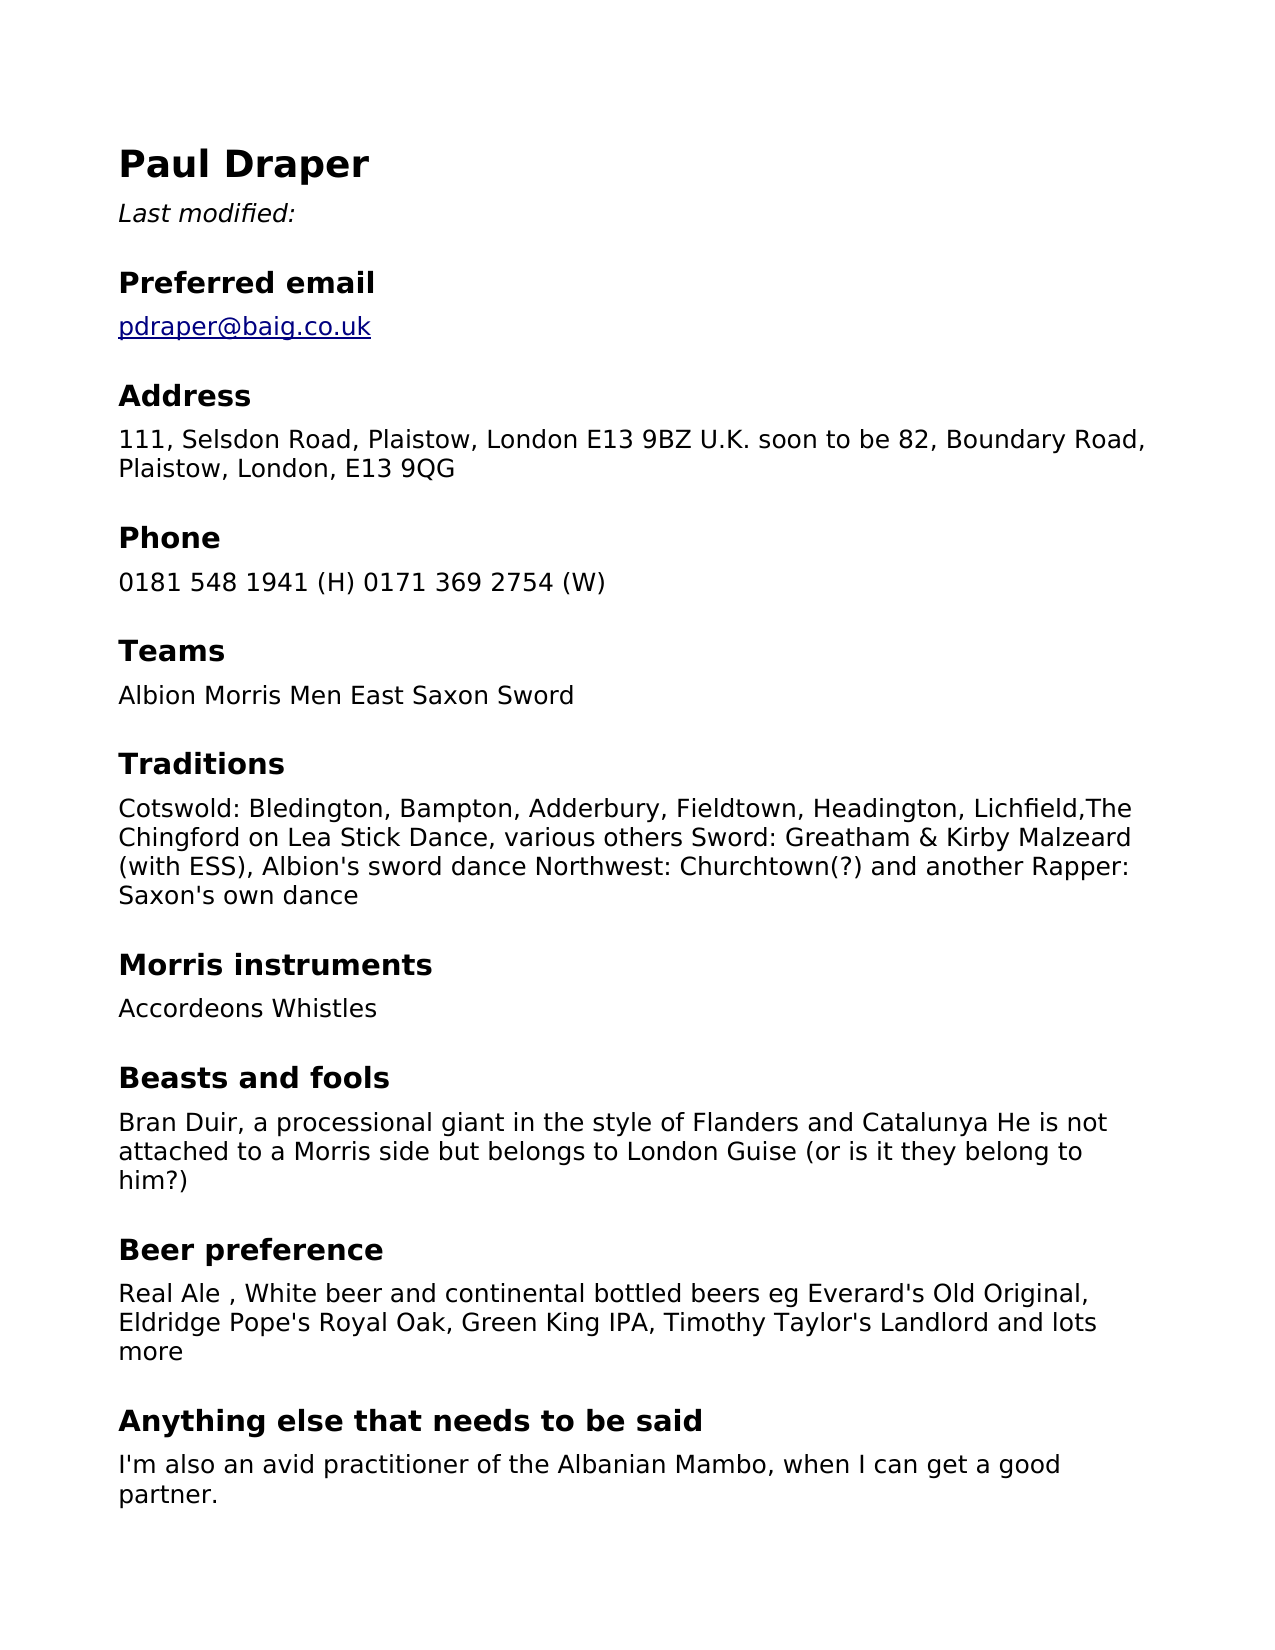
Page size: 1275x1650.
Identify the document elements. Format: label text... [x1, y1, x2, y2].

subtitle Anything else that needs to be said [118, 1404, 1157, 1438]
subtitle Preferred email [118, 266, 1157, 300]
text Last modified: [118, 199, 1157, 228]
text Albion Morris Men East Saxon Sword [118, 681, 1157, 710]
text Accordeons Whistles [118, 995, 1157, 1024]
text pdraper@baig.co.uk [118, 312, 1157, 342]
text 0181 548 1941 (H) 0171 369 2754 (W) [118, 568, 1157, 597]
subtitle Paul Draper [118, 143, 1157, 187]
text 111, Selsdon Road, Plaistow, London E13 9BZ U.K. soon to be 82, Boundary Road, Plaistow, London, E13 9QG [118, 426, 1157, 484]
subtitle Address [118, 379, 1157, 413]
text Cotswold: Bledington, Bampton, Adderbury, Fieldtown, Headington, Lichfield,The Chingford on Lea Stick Dance, various others Sword: Greatham & Kirby Malzeard (with ESS), Albion's sword dance Northwest: Churchtown(?) and another Rapper: Saxon's own dance [118, 794, 1157, 911]
subtitle Phone [118, 521, 1157, 555]
text Real Ale , White beer and continental bottled beers eg Everard's Old Original, Eldridge Pope's Royal Oak, Green King IPA, Timothy Taylor's Landlord and lots more [118, 1279, 1157, 1367]
subtitle Teams [118, 634, 1157, 668]
text I'm also an avid practitioner of the Albanian Mambo, when I can get a good partner. [118, 1451, 1157, 1509]
text Bran Duir, a processional giant in the style of Flanders and Catalunya He is not attached to a Morris side but belongs to London Guise (or is it they belong to him?) [118, 1108, 1157, 1195]
subtitle Beasts and fools [118, 1061, 1157, 1095]
subtitle Traditions [118, 748, 1157, 782]
subtitle Morris instruments [118, 948, 1157, 982]
subtitle Beer preference [118, 1233, 1157, 1267]
